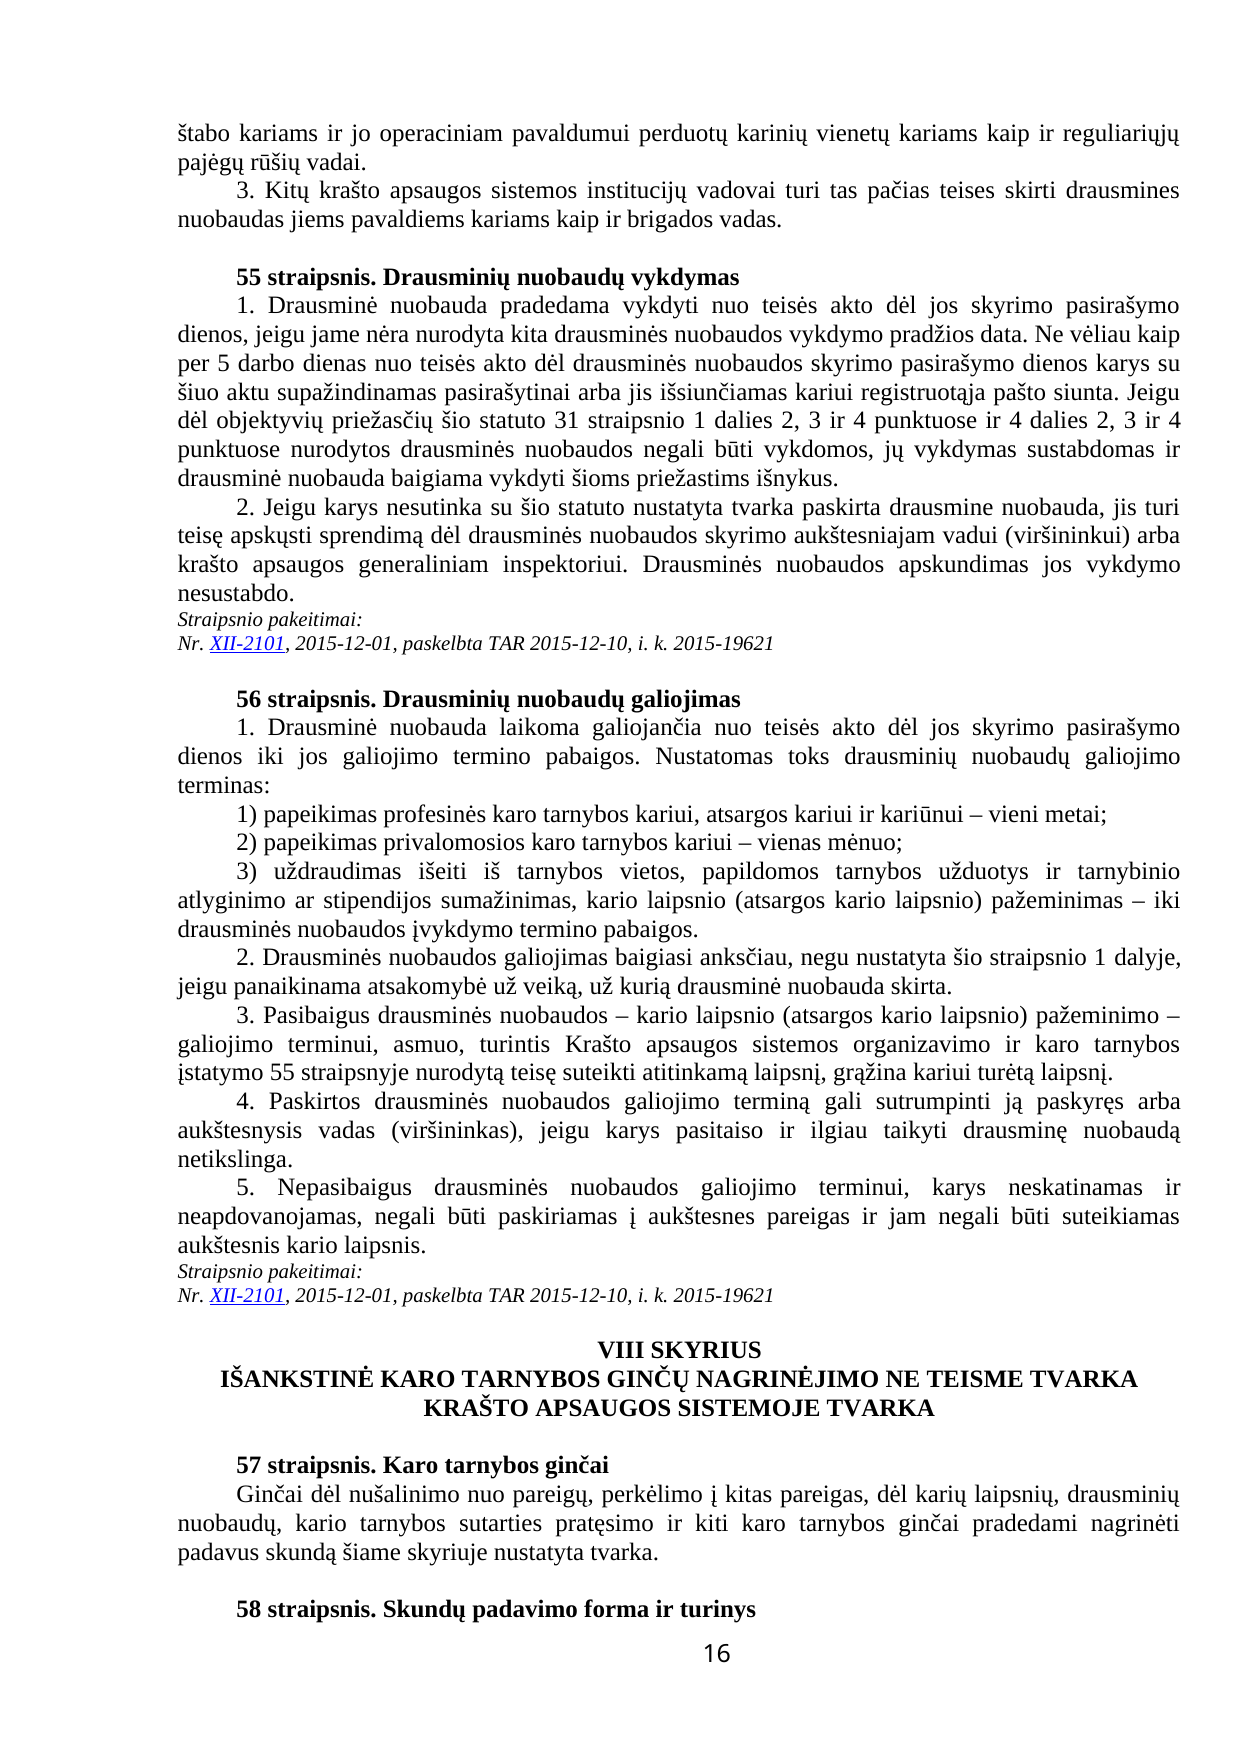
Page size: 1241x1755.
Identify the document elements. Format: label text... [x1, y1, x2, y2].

text IŠANKSTINĖ KARO TARNYBOS GINČŲ NAGRINĖJIMO NE TEISME TVARKA KRAŠTO APSAUGOS SISTEMOJE TVARKA [177, 1364, 1181, 1422]
text 4. Paskirtos drausminės nuobaudos galiojimo terminą gali sutrumpinti ją paskyręs arba aukštesnysis vadas (viršininkas), jeigu karys pasitaiso ir ilgiau taikyti drausminę nuobaudą netikslinga. [177, 1086, 1181, 1172]
text 1. Drausminė nuobauda pradedama vykdyti nuo teisės akto dėl jos skyrimo pasirašymo dienos, jeigu jame nėra nurodyta kita drausminės nuobaudos vykdymo pradžios data. Ne vėliau kaip per 5 darbo dienas nuo teisės akto dėl drausminės nuobaudos skyrimo pasirašymo dienos karys su šiuo aktu supažindinamas pasirašytinai arba jis išsiunčiamas kariui registruotąja pašto siunta. Jeigu dėl objektyvių priežasčių šio statuto 31 straipsnio 1 dalies 2, 3 ir 4 punktuose ir 4 dalies 2, 3 ir 4 punktuose nurodytos drausminės nuobaudos negali būti vykdomos, jų vykdymas sustabdomas ir drausminė nuobauda baigiama vykdyti šioms priežastims išnykus. [177, 291, 1181, 492]
text 1. Drausminė nuobauda laikoma galiojančia nuo teisės akto dėl jos skyrimo pasirašymo dienos iki jos galiojimo termino pabaigos. Nustatomas toks drausminių nuobaudų galiojimo terminas: [177, 712, 1181, 799]
text 2. Jeigu karys nesutinka su šio statuto nustatyta tvarka paskirta drausmine nuobauda, jis turi teisę apskųsti sprendimą dėl drausminės nuobaudos skyrimo aukštesniajam vadui (viršininkui) arba krašto apsaugos generaliniam inspektoriui. Drausminės nuobaudos apskundimas jos vykdymo nesustabdo. [177, 492, 1181, 607]
text 3) uždraudimas išeiti iš tarnybos vietos, papildomos tarnybos užduotys ir tarnybinio atlyginimo ar stipendijos sumažinimas, kario laipsnio (atsargos kario laipsnio) pažeminimas – iki drausminės nuobaudos įvykdymo termino pabaigos. [177, 856, 1181, 942]
text Nr. XII-2101, 2015-12-01, paskelbta TAR 2015-12-10, i. k. 2015-19621 [177, 1283, 1181, 1307]
text 3. Kitų krašto apsaugos sistemos institucijų vadovai turi tas pačias teises skirti drausmines nuobaudas jiems pavaldiems kariams kaip ir brigados vadas. [177, 176, 1181, 233]
text 1) papeikimas profesinės karo tarnybos kariui, atsargos kariui ir kariūnui – vieni metai; [177, 799, 1181, 827]
text 57 straipsnis. Karo tarnybos ginčai [177, 1451, 1181, 1479]
text Straipsnio pakeitimai: [177, 1259, 1181, 1283]
text Nr. XII-2101, 2015-12-01, paskelbta TAR 2015-12-10, i. k. 2015-19621 [177, 631, 1181, 655]
text Ginčai dėl nušalinimo nuo pareigų, perkėlimo į kitas pareigas, dėl karių laipsnių, drausminių nuobaudų, kario tarnybos sutarties pratęsimo ir kiti karo tarnybos ginčai pradedami nagrinėti padavus skundą šiame skyriuje nustatyta tvarka. [177, 1479, 1181, 1566]
text 3. Pasibaigus drausminės nuobaudos – kario laipsnio (atsargos kario laipsnio) pažeminimo – galiojimo terminui, asmuo, turintis Krašto apsaugos sistemos organizavimo ir karo tarnybos įstatymo 55 straipsnyje nurodytą teisę suteikti atitinkamą laipsnį, grąžina kariui turėtą laipsnį. [177, 1000, 1181, 1086]
text 5. Nepasibaigus drausminės nuobaudos galiojimo terminui, karys neskatinamas ir neapdovanojamas, negali būti paskiriamas į aukštesnes pareigas ir jam negali būti suteikiamas aukštesnis kario laipsnis. [177, 1172, 1181, 1259]
text Straipsnio pakeitimai: [177, 607, 1181, 631]
text štabo kariams ir jo operaciniam pavaldumui perduotų karinių vienetų kariams kaip ir reguliariųjų pajėgų rūšių vadai. [177, 118, 1181, 176]
text 2) papeikimas privalomosios karo tarnybos kariui – vienas mėnuo; [177, 827, 1181, 856]
text VIII SKYRIUS [177, 1336, 1181, 1364]
text 58 straipsnis. Skundų padavimo forma ir turinys [177, 1594, 1181, 1623]
text 56 straipsnis. Drausminių nuobaudų galiojimas [177, 684, 1181, 712]
text 55 straipsnis. Drausminių nuobaudų vykdymas [177, 262, 1181, 291]
text 2. Drausminės nuobaudos galiojimas baigiasi anksčiau, negu nustatyta šio straipsnio 1 dalyje, jeigu panaikinama atsakomybė už veiką, už kurią drausminė nuobauda skirta. [177, 942, 1181, 1000]
